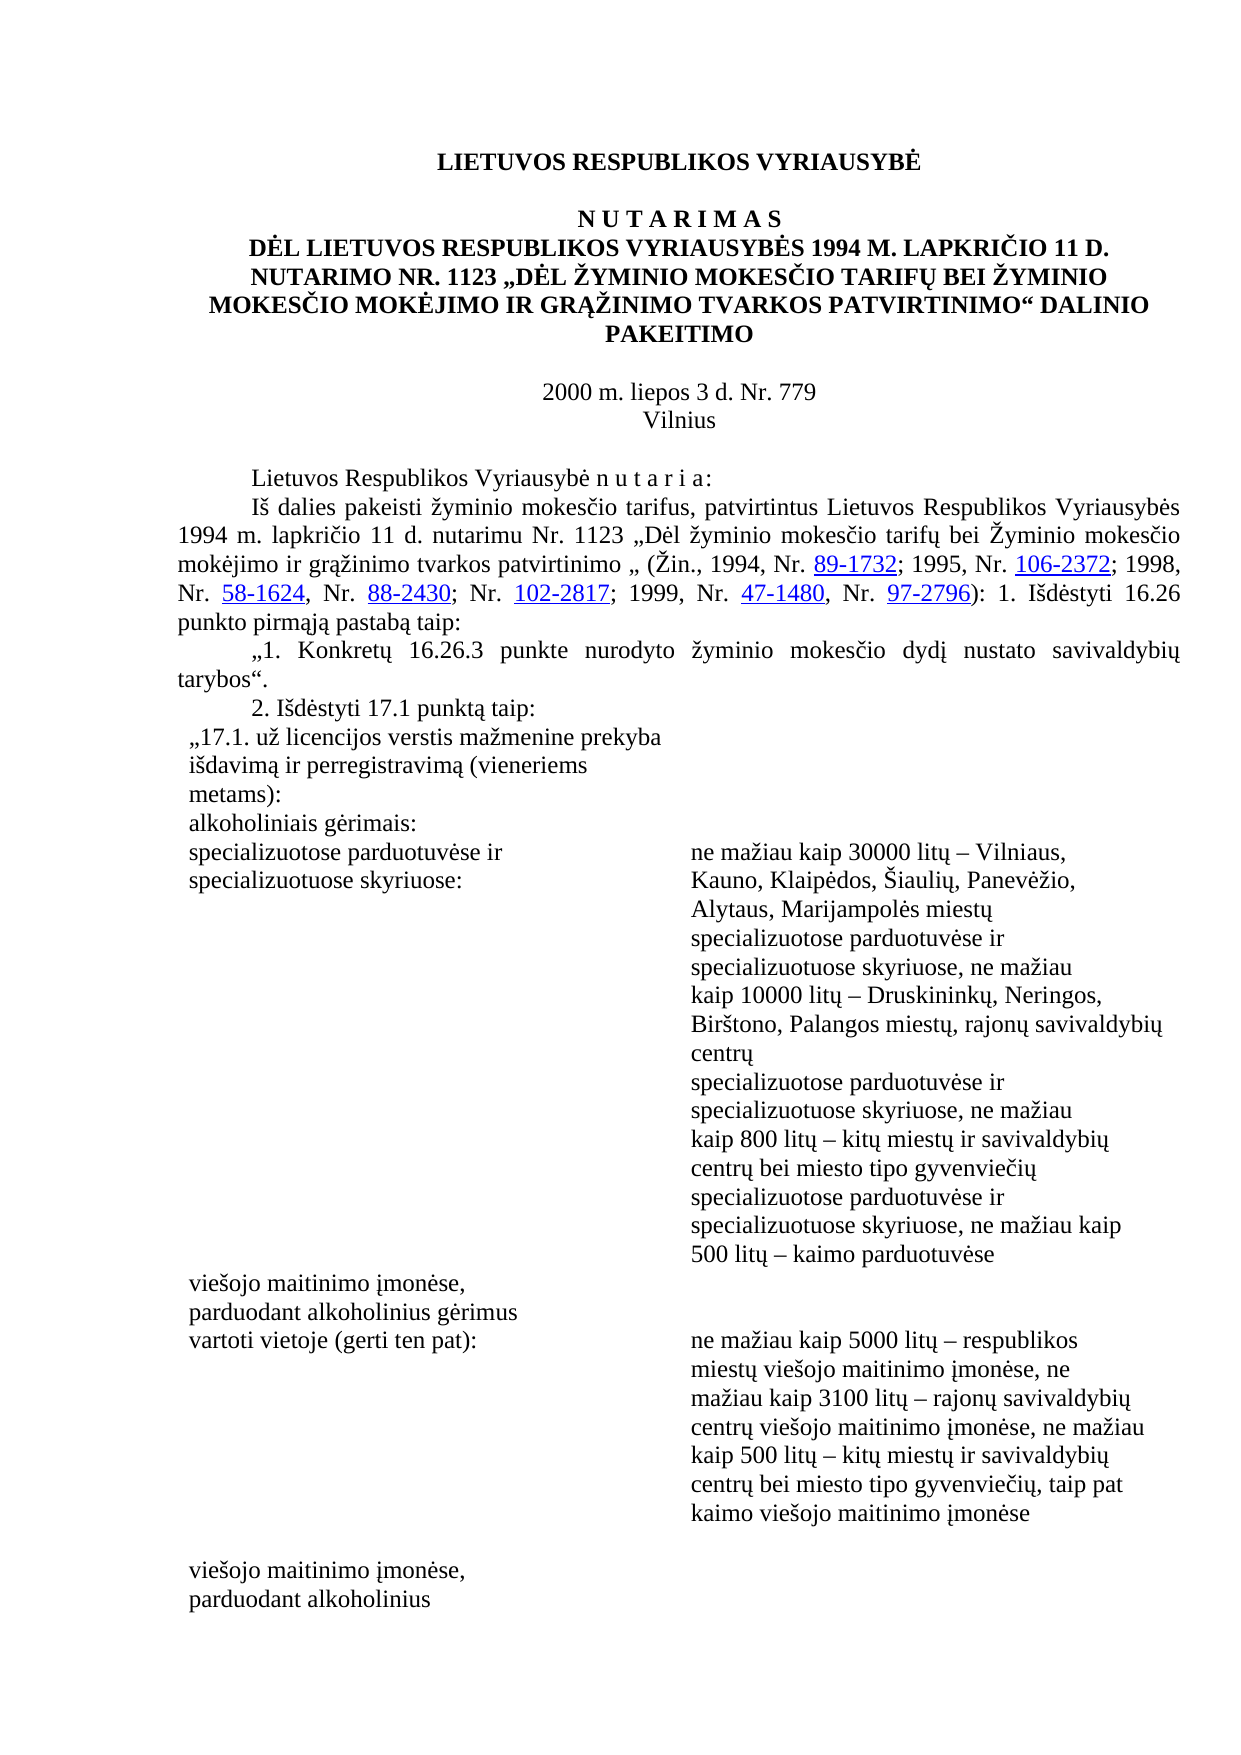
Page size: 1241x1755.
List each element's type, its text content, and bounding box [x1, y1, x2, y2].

text DĖL LIETUVOS RESPUBLIKOS VYRIAUSYBĖS 1994 M. LAPKRIČIO 11 D. NUTARIMO NR. 1123 „DĖL ŽYMINIO MOKESČIO TARIFŲ BEI ŽYMINIO MOKESČIO MOKĖJIMO IR GRĄŽINIMO TVARKOS PATVIRTINIMO“ DALINIO PAKEITIMO [177, 233, 1181, 348]
text Lietuvos Respublikos Vyriausybė nutaria: [177, 463, 1181, 492]
table_cell viešojo maitinimo įmonėse, parduodant alkoholinius gėrimus vartoti vietoje (gerti ten pat): [177, 1268, 679, 1556]
text N U T A R I M A S [177, 204, 1181, 233]
text 2000 m. liepos 3 d. Nr. 779 [177, 377, 1181, 406]
table_cell [679, 1556, 1181, 1613]
text Iš dalies pakeisti žyminio mokesčio tarifus, patvirtintus Lietuvos Respublikos Vyriausybės 1994 m. lapkričio 11 d. nutarimu Nr. 1123 „Dėl žyminio mokesčio tarifų bei Žyminio mokesčio mokėjimo ir grąžinimo tvarkos patvirtinimo „ (Žin., 1994, Nr. 89-1732; 1995, Nr. 106-2372; 1998, Nr. 58-1624, Nr. 88-2430; Nr. 102-2817; 1999, Nr. 47-1480, Nr. 97-2796): 1. Išdėstyti 16.26 punkto pirmąją pastabą taip: [177, 492, 1181, 636]
text LIETUVOS RESPUBLIKOS VYRIAUSYBĖ [177, 147, 1181, 176]
text „1. Konkretų 16.26.3 punkte nurodyto žyminio mokesčio dydį nustato savivaldybių tarybos“. [177, 636, 1181, 693]
text Vilnius [177, 406, 1181, 434]
table_cell viešojo maitinimo įmonėse, parduodant alkoholinius [177, 1556, 679, 1613]
table_header „17.1. už licencijos verstis mažmenine prekyba išdavimą ir perregistravimą (vieneriems metams): alkoholiniais gėrimais: specializuotose parduotuvėse ir specializuotuose skyriuose: [177, 722, 679, 1268]
text 2. Išdėstyti 17.1 punktą taip: [177, 693, 1181, 722]
table_header ne mažiau kaip 30000 litų – Vilniaus, Kauno, Klaipėdos, Šiaulių, Panevėžio, Alytaus, Marijampolės miestų specializuotose parduotuvėse ir specializuotuose skyriuose, ne mažiau kaip 10000 litų – Druskininkų, Neringos, Birštono, Palangos miestų, rajonų savivaldybių centrų specializuotose parduotuvėse ir specializuotuose skyriuose, ne mažiau kaip 800 litų – kitų miestų ir savivaldybių centrų bei miesto tipo gyvenviečių specializuotose parduotuvėse ir specializuotuose skyriuose, ne mažiau kaip 500 litų – kaimo parduotuvėse [679, 722, 1181, 1268]
table_cell ne mažiau kaip 5000 litų – respublikos miestų viešojo maitinimo įmonėse, ne mažiau kaip 3100 litų – rajonų savivaldybių centrų viešojo maitinimo įmonėse, ne mažiau kaip 500 litų – kitų miestų ir savivaldybių centrų bei miesto tipo gyvenviečių, taip pat kaimo viešojo maitinimo įmonėse [679, 1268, 1181, 1556]
